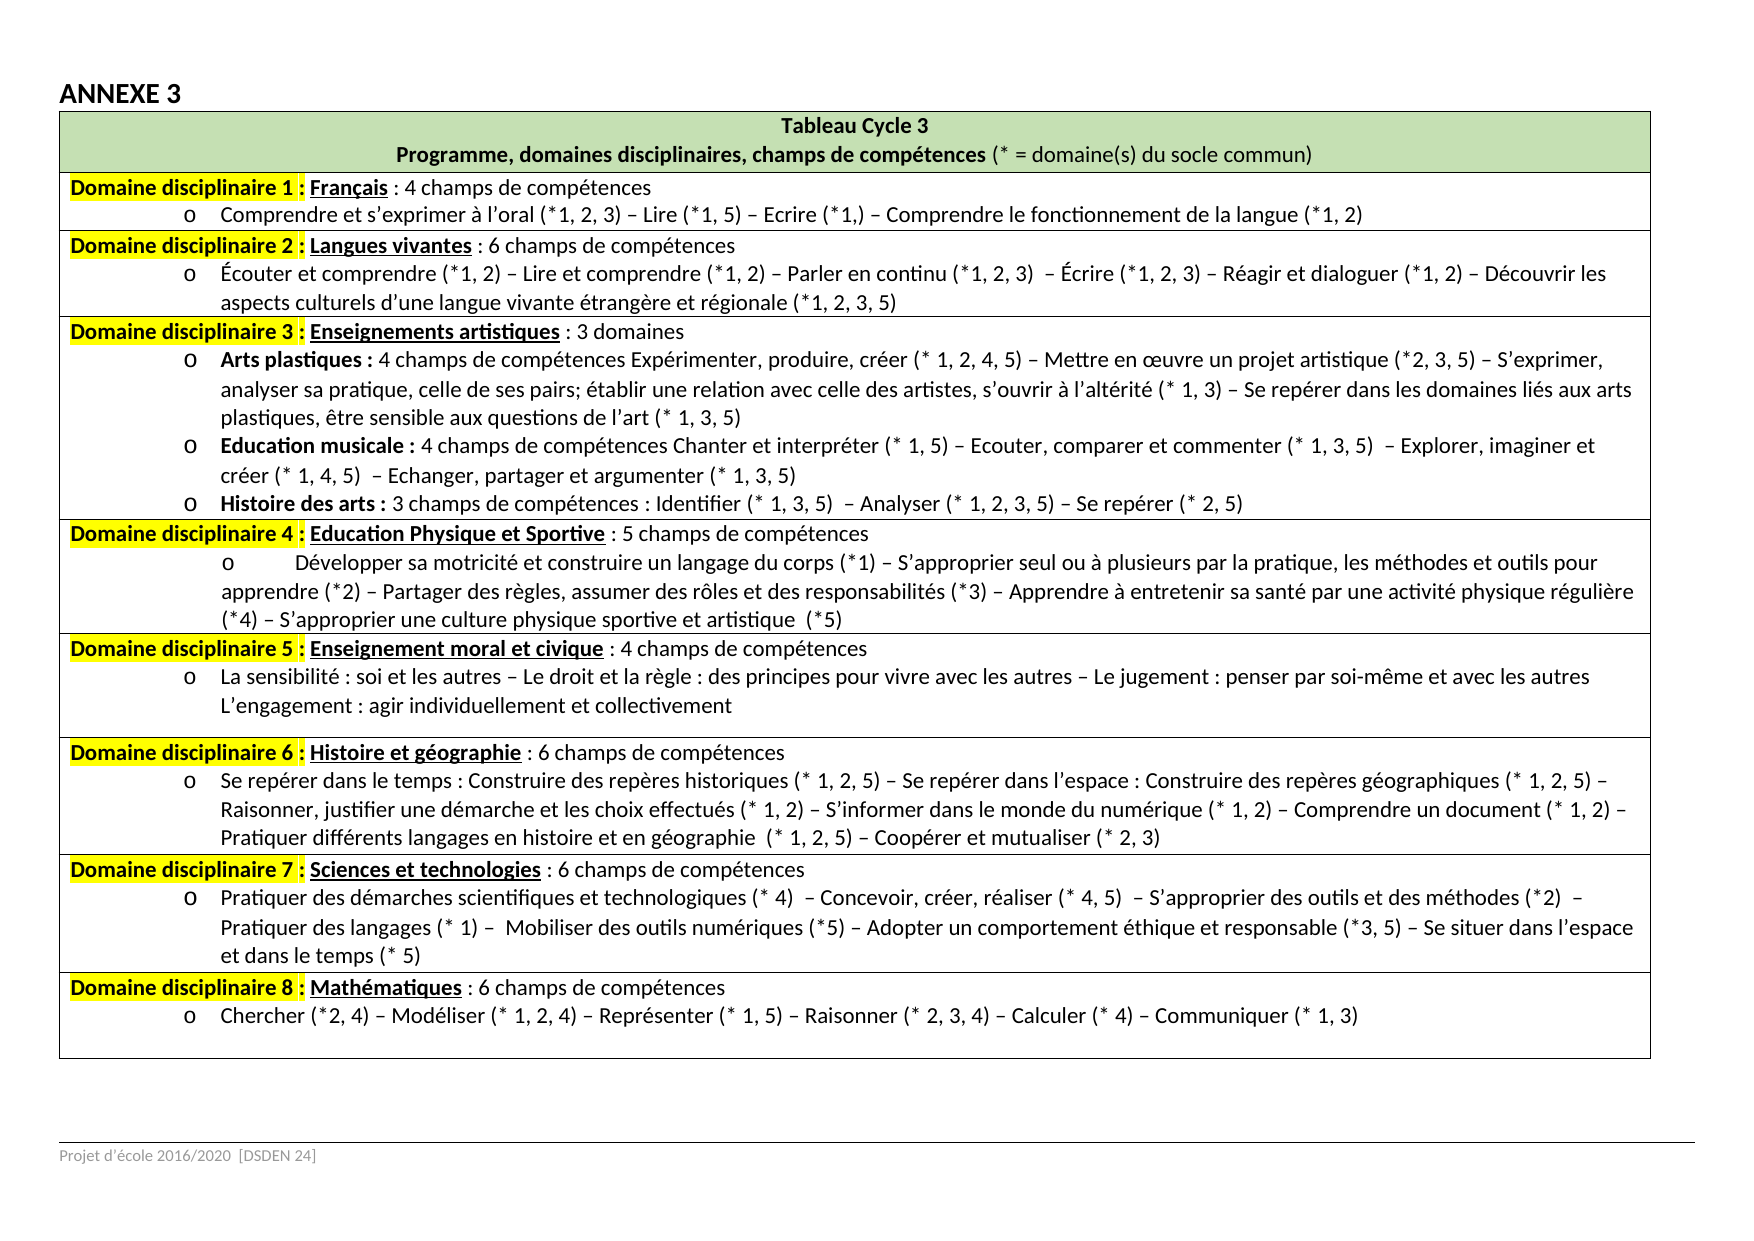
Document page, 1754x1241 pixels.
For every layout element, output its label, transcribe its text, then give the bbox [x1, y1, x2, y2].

table_cell Domaine disciplinaire 3 : Enseignements artistiques : 3 domaines Arts plastiques : 4 champs de compétences Expérimenter, produire, créer (* 1, 2, 4, 5) – Mettre en œuvre un projet artistique (*2, 3, 5) – S’exprimer, analyser sa pratique, celle de ses pairs; établir une relation avec celle des artistes, s’ouvrir à l’altérité (* 1, 3) – Se repérer dans les domaines liés aux arts plastiques, être sensible aux questions de l’art (* 1, 3, 5) Education musicale : 4 champs de compétences Chanter et interpréter (* 1, 5) – Ecouter, comparer et commenter (* 1, 3, 5) – Explorer, imaginer et créer (* 1, 4, 5) – Echanger, partager et argumenter (* 1, 3, 5) Histoire des arts : 3 champs de compétences : Identifier (* 1, 3, 5) – Analyser (* 1, 2, 3, 5) – Se repérer (* 2, 5) [60, 317, 1650, 518]
table_cell Domaine disciplinaire 4 : Education Physique et Sportive : 5 champs de compétences Développer sa motricité et construire un langage du corps (*1) – S’approprier seul ou à plusieurs par la pratique, les méthodes et outils pour apprendre (*2) – Partager des règles, assumer des rôles et des responsabilités (*3) – Apprendre à entretenir sa santé par une activité physique régulière (*4) – S’approprier une culture physique sportive et artistique (*5) [60, 520, 1650, 633]
table_cell Domaine disciplinaire 5 : Enseignement moral et civique : 4 champs de compétences La sensibilité : soi et les autres – Le droit et la règle : des principes pour vivre avec les autres – Le jugement : penser par soi-même et avec les autres L’engagement : agir individuellement et collectivement [60, 634, 1650, 737]
table_header Tableau Cycle 3 Programme, domaines disciplinaires, champs de compétences (* = domaine(s) du socle commun) [60, 112, 1650, 172]
table_cell Domaine disciplinaire 7 : Sciences et technologies : 6 champs de compétences Pratiquer des démarches scientifiques et technologiques (* 4) – Concevoir, créer, réaliser (* 4, 5) – S’approprier des outils et des méthodes (*2) – Pratiquer des langages (* 1) – Mobiliser des outils numériques (*5) – Adopter un comportement éthique et responsable (*3, 5) – Se situer dans l’espace et dans le temps (* 5) [60, 855, 1650, 972]
table_cell Domaine disciplinaire 6 : Histoire et géographie : 6 champs de compétences Se repérer dans le temps : Construire des repères historiques (* 1, 2, 5) – Se repérer dans l’espace : Construire des repères géographiques (* 1, 2, 5) – Raisonner, justifier une démarche et les choix effectués (* 1, 2) – S’informer dans le monde du numérique (* 1, 2) – Comprendre un document (* 1, 2) – Pratiquer différents langages en histoire et en géographie (* 1, 2, 5) – Coopérer et mutualiser (* 2, 3) [60, 738, 1650, 854]
table_cell Domaine disciplinaire 1 : Français : 4 champs de compétences Comprendre et s’exprimer à l’oral (*1, 2, 3) – Lire (*1, 5) – Ecrire (*1,) – Comprendre le fonctionnement de la langue (*1, 2) [60, 173, 1650, 230]
table_cell Domaine disciplinaire 2 : Langues vivantes : 6 champs de compétences Écouter et comprendre (*1, 2) – Lire et comprendre (*1, 2) – Parler en continu (*1, 2, 3) – Écrire (*1, 2, 3) – Réagir et dialoguer (*1, 2) – Découvrir les aspects culturels d’une langue vivante étrangère et régionale (*1, 2, 3, 5) [60, 231, 1650, 316]
table_cell Domaine disciplinaire 8 : Mathématiques : 6 champs de compétences Chercher (*2, 4) – Modéliser (* 1, 2, 4) – Représenter (* 1, 5) – Raisonner (* 2, 3, 4) – Calculer (* 4) – Communiquer (* 1, 3) [60, 973, 1650, 1058]
text ANNEXE 3 [59, 75, 1695, 111]
